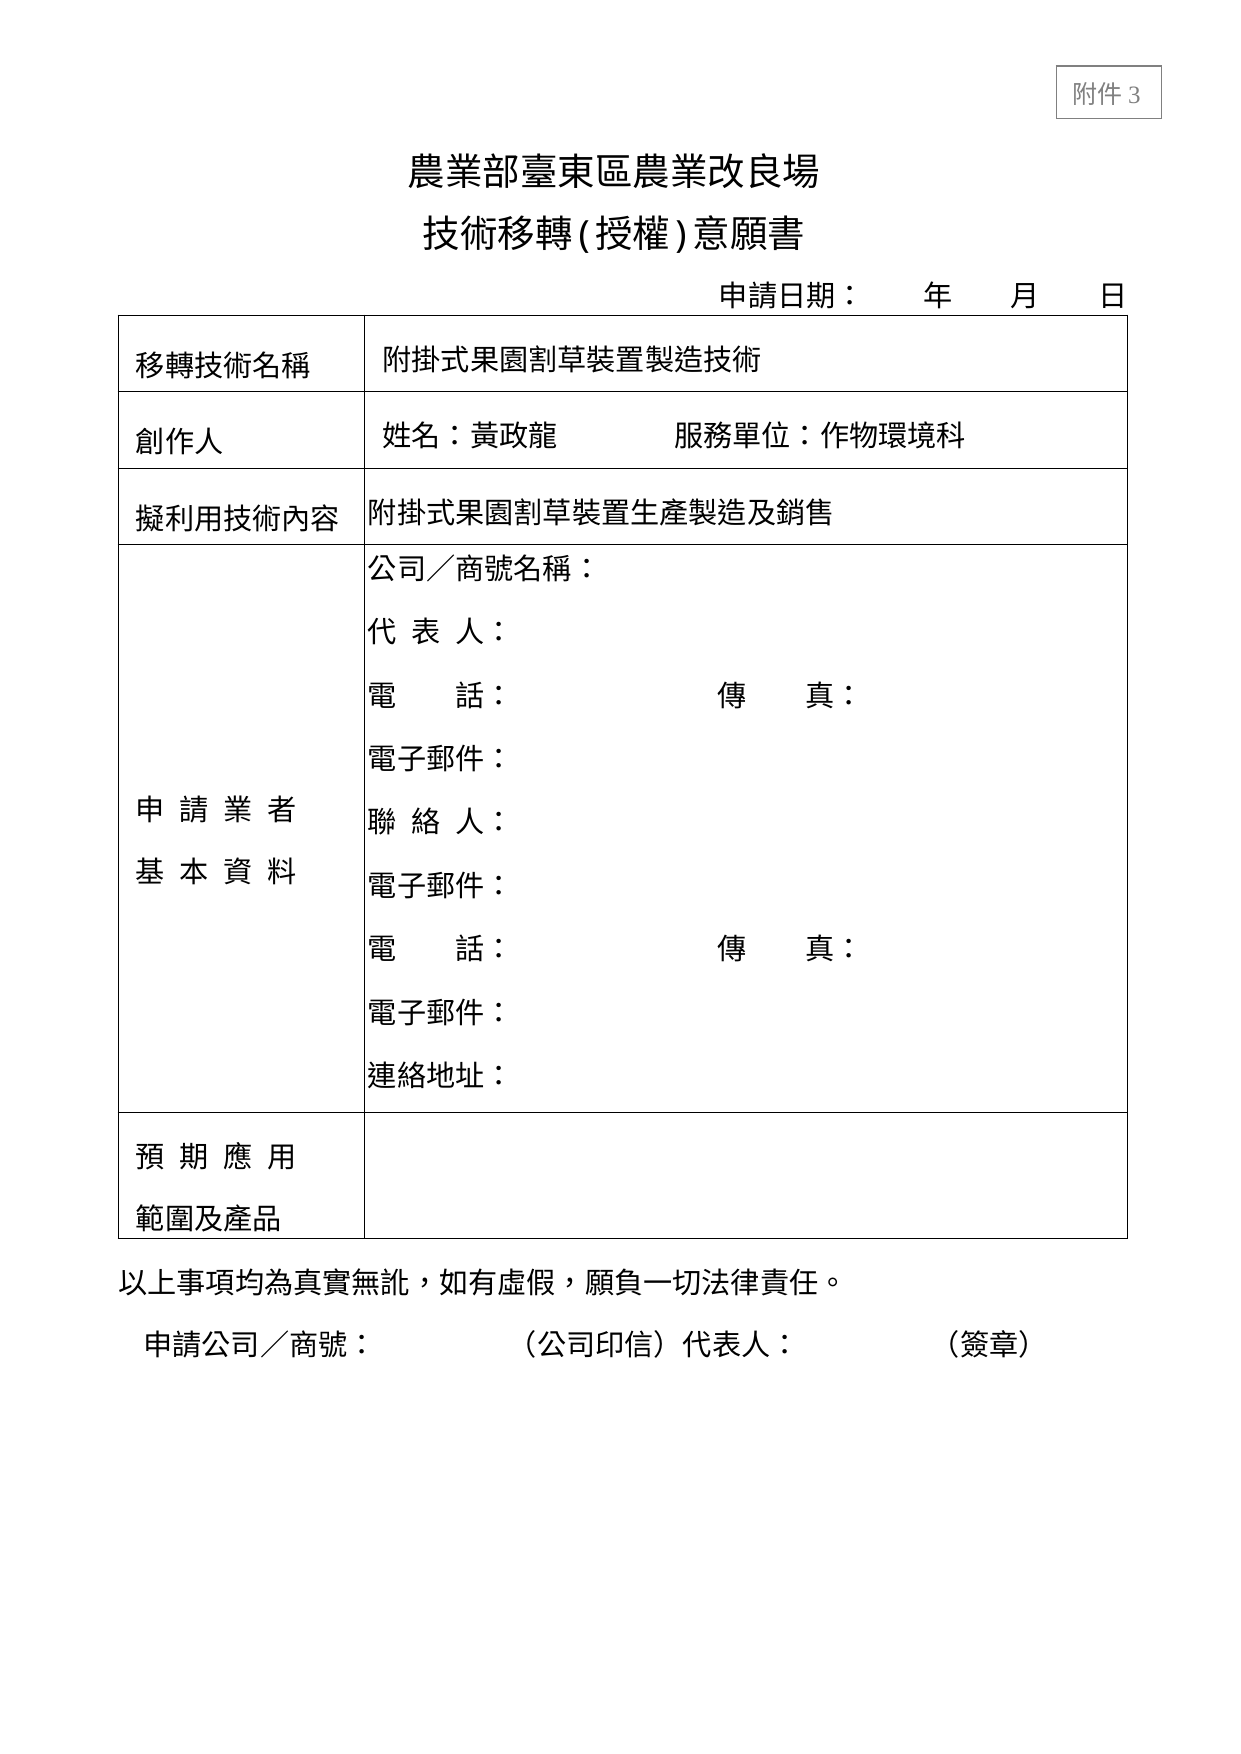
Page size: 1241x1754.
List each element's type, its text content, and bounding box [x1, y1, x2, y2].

table_cell 姓名：黃政龍 服務單位：作物環境科 [365, 392, 1127, 468]
text [1057, 67, 1161, 118]
table_cell [365, 1113, 1127, 1238]
text 附件 3 [1072, 74, 1146, 110]
table_cell 創作人 [119, 392, 364, 468]
text 申請公司／商號： （公司印信）代表人： （簽章） [118, 1301, 1072, 1364]
text 以上事項均為真實無訛，如有虛假，願負一切法律責任。 [118, 1239, 1072, 1301]
table_cell 公司／商號名稱： 代 表 人： 電 話： 傳 真： 電子郵件： 聯 絡 人： 電子郵件： 電 話： 傳 真： 電子郵件： 連絡地址： [365, 545, 1127, 1112]
text 農業部臺東區農業改良場 [118, 127, 1109, 189]
table_cell 附掛式果園割草裝置生產製造及銷售 [365, 469, 1127, 544]
table_header 移轉技術名稱 [119, 316, 364, 391]
table_cell 預 期 應 用 範圍及產品 [119, 1113, 364, 1238]
table_cell 申 請 業 者 基 本 資 料 [119, 545, 364, 1112]
table_header 附掛式果園割草裝置製造技術 [365, 316, 1127, 391]
text 申請日期： 年 月 日 [118, 252, 1127, 314]
text 技術移轉(授權)意願書 [118, 189, 1109, 252]
table_cell 擬利用技術內容 [119, 469, 364, 544]
